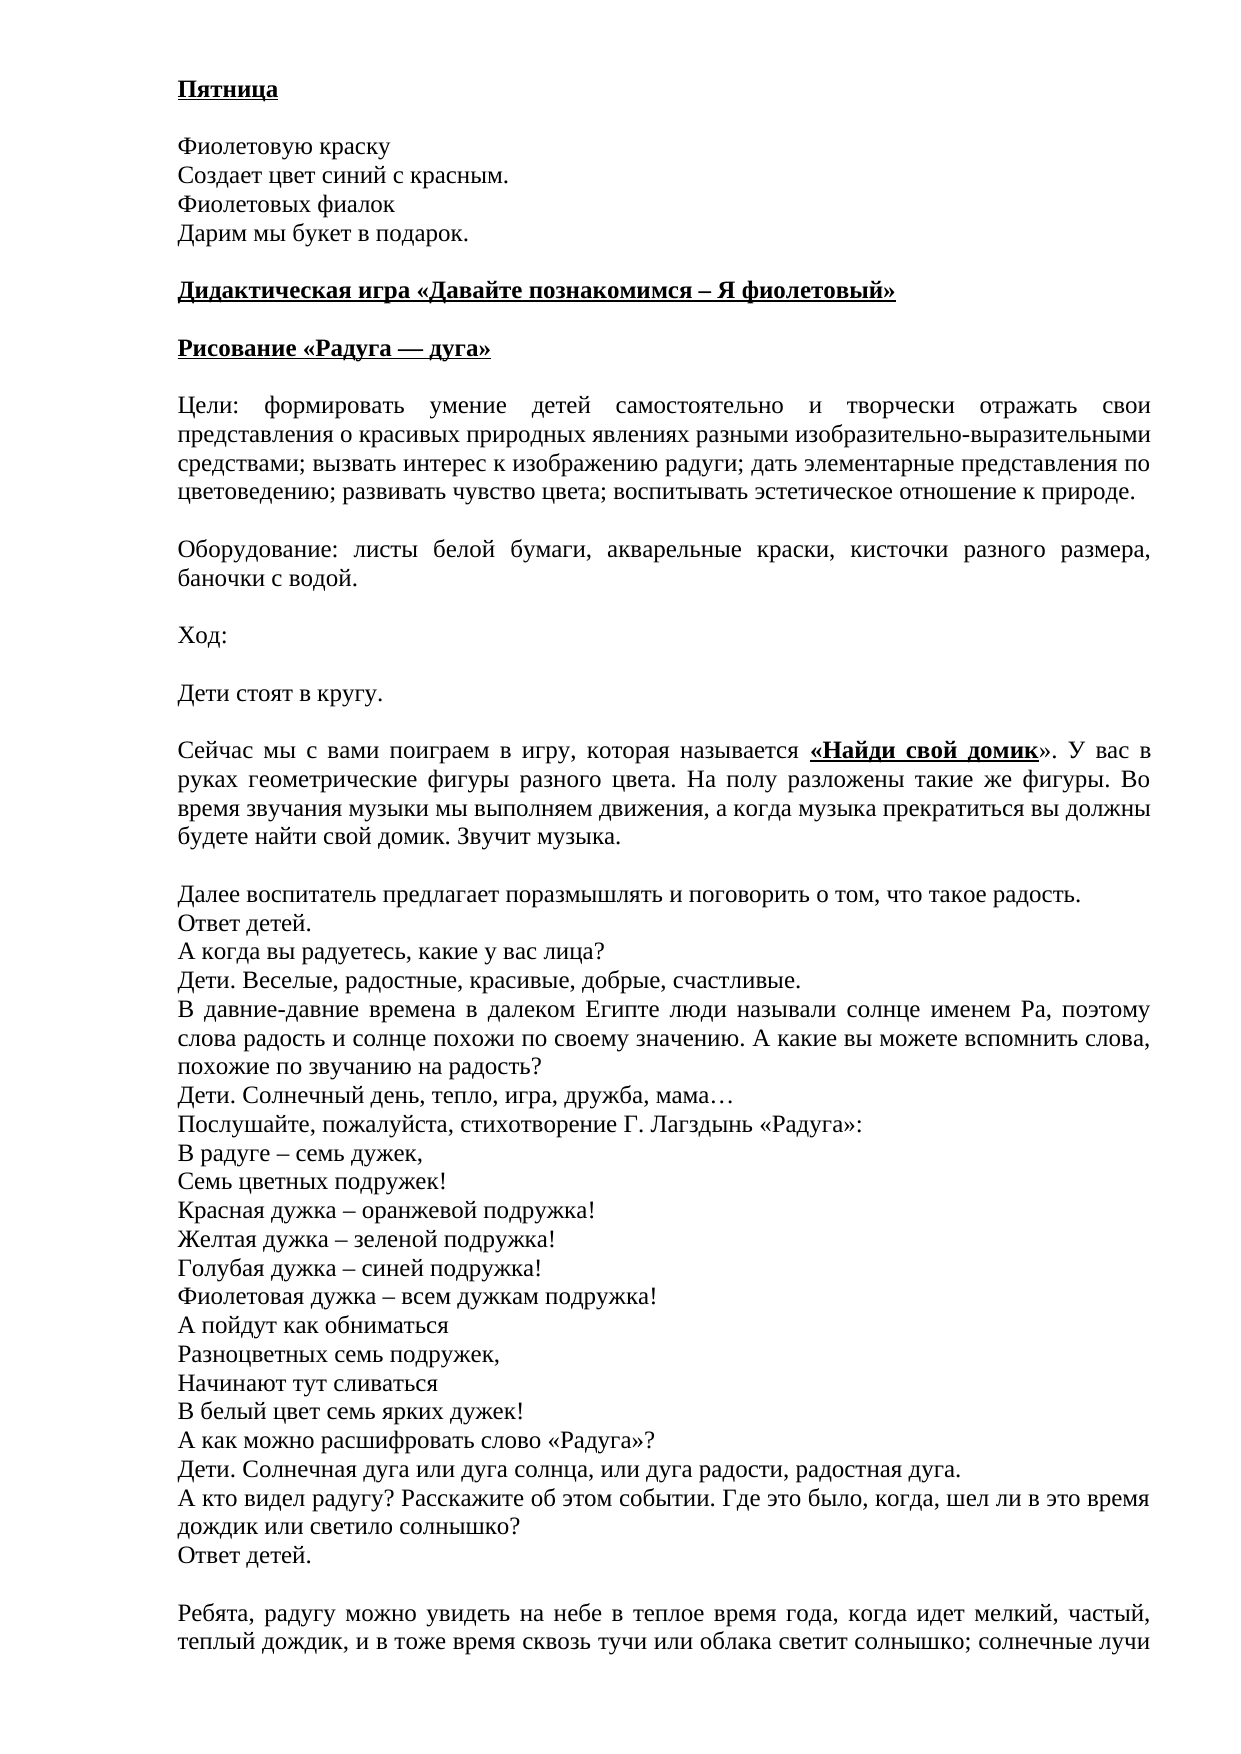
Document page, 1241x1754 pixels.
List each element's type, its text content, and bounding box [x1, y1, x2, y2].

text Создает цвет синий с красным. [177, 160, 1152, 189]
text Фиолетовых фиалок [177, 189, 1152, 218]
text Дидактическая игра «Давайте познакомимся – Я фиолетовый» [177, 275, 1152, 304]
text Дети. Солнечная дуга или дуга солнца, или дуга радости, радостная дуга. [177, 1454, 1152, 1483]
text Дети стоят в кругу. [177, 678, 1152, 706]
text А пойдут как обниматься [177, 1310, 1152, 1339]
text Оборудование: листы белой бумаги, акварельные краски, кисточки разного размера, баночки с водой. [177, 534, 1152, 591]
text Далее воспитатель предлагает поразмышлять и поговорить о том, что такое радость. [177, 879, 1152, 908]
text Сейчас мы с вами поиграем в игру, которая называется «Найди свой домик». У вас в руках геометрические фигуры разного цвета. На полу разложены такие же фигуры. Во время звучания музыки мы выполняем движения, а когда музыка прекратиться вы должны будете найти свой домик. Звучит музыка. [177, 735, 1152, 850]
text Начинают тут сливаться [177, 1368, 1152, 1396]
text В давние-давние времена в далеком Египте люди называли солнце именем Ра, поэтому слова радость и солнце похожи по своему значению. А какие вы можете вспомнить слова, похожие по звучанию на радость? [177, 994, 1152, 1080]
text В радуге – семь дужек, [177, 1138, 1152, 1166]
text Цели: формировать умение детей самостоятельно и творчески отражать свои представления о красивых природных явлениях разными изобразительно-выразительными средствами; вызвать интерес к изображению радуги; дать элементарные представления по цветоведению; развивать чувство цвета; воспитывать эстетическое отношение к природе. [177, 390, 1152, 505]
text Фиолетовую краску [177, 131, 1152, 160]
text Дарим мы букет в подарок. [177, 218, 1152, 246]
text Красная дужка – оранжевой подружка! [177, 1195, 1152, 1224]
text А как можно расшифровать слово «Радуга»? [177, 1425, 1152, 1454]
text Пятница [177, 74, 1152, 103]
text Ответ детей. [177, 1540, 1152, 1569]
text Семь цветных подружек! [177, 1166, 1152, 1195]
text Ход: [177, 620, 1152, 649]
text Послушайте, пожалуйста, стихотворение Г. Лагздынь «Радуга»: [177, 1109, 1152, 1138]
text Дети. Веселые, радостные, красивые, добрые, счастливые. [177, 965, 1152, 994]
text Фиолетовая дужка – всем дужкам подружка! [177, 1281, 1152, 1310]
text Ответ детей. [177, 908, 1152, 936]
text Ребята, радугу можно увидеть на небе в теплое время года, когда идет мелкий, частый, теплый дождик, и в тоже время сквозь тучи или облака светит солнышко; солнечные лучи [177, 1598, 1152, 1655]
text Разноцветных семь подружек, [177, 1339, 1152, 1368]
text В белый цвет семь ярких дужек! [177, 1396, 1152, 1425]
text Дети. Солнечный день, тепло, игра, дружба, мама… [177, 1080, 1152, 1109]
text А кто видел радугу? Расскажите об этом событии. Где это было, когда, шел ли в это время дождик или светило солнышко? [177, 1483, 1152, 1540]
text Желтая дужка – зеленой подружка! [177, 1224, 1152, 1253]
text Голубая дужка – синей подружка! [177, 1253, 1152, 1281]
text Рисование «Радуга — дуга» [177, 333, 1152, 361]
text А когда вы радуетесь, какие у вас лица? [177, 936, 1152, 965]
